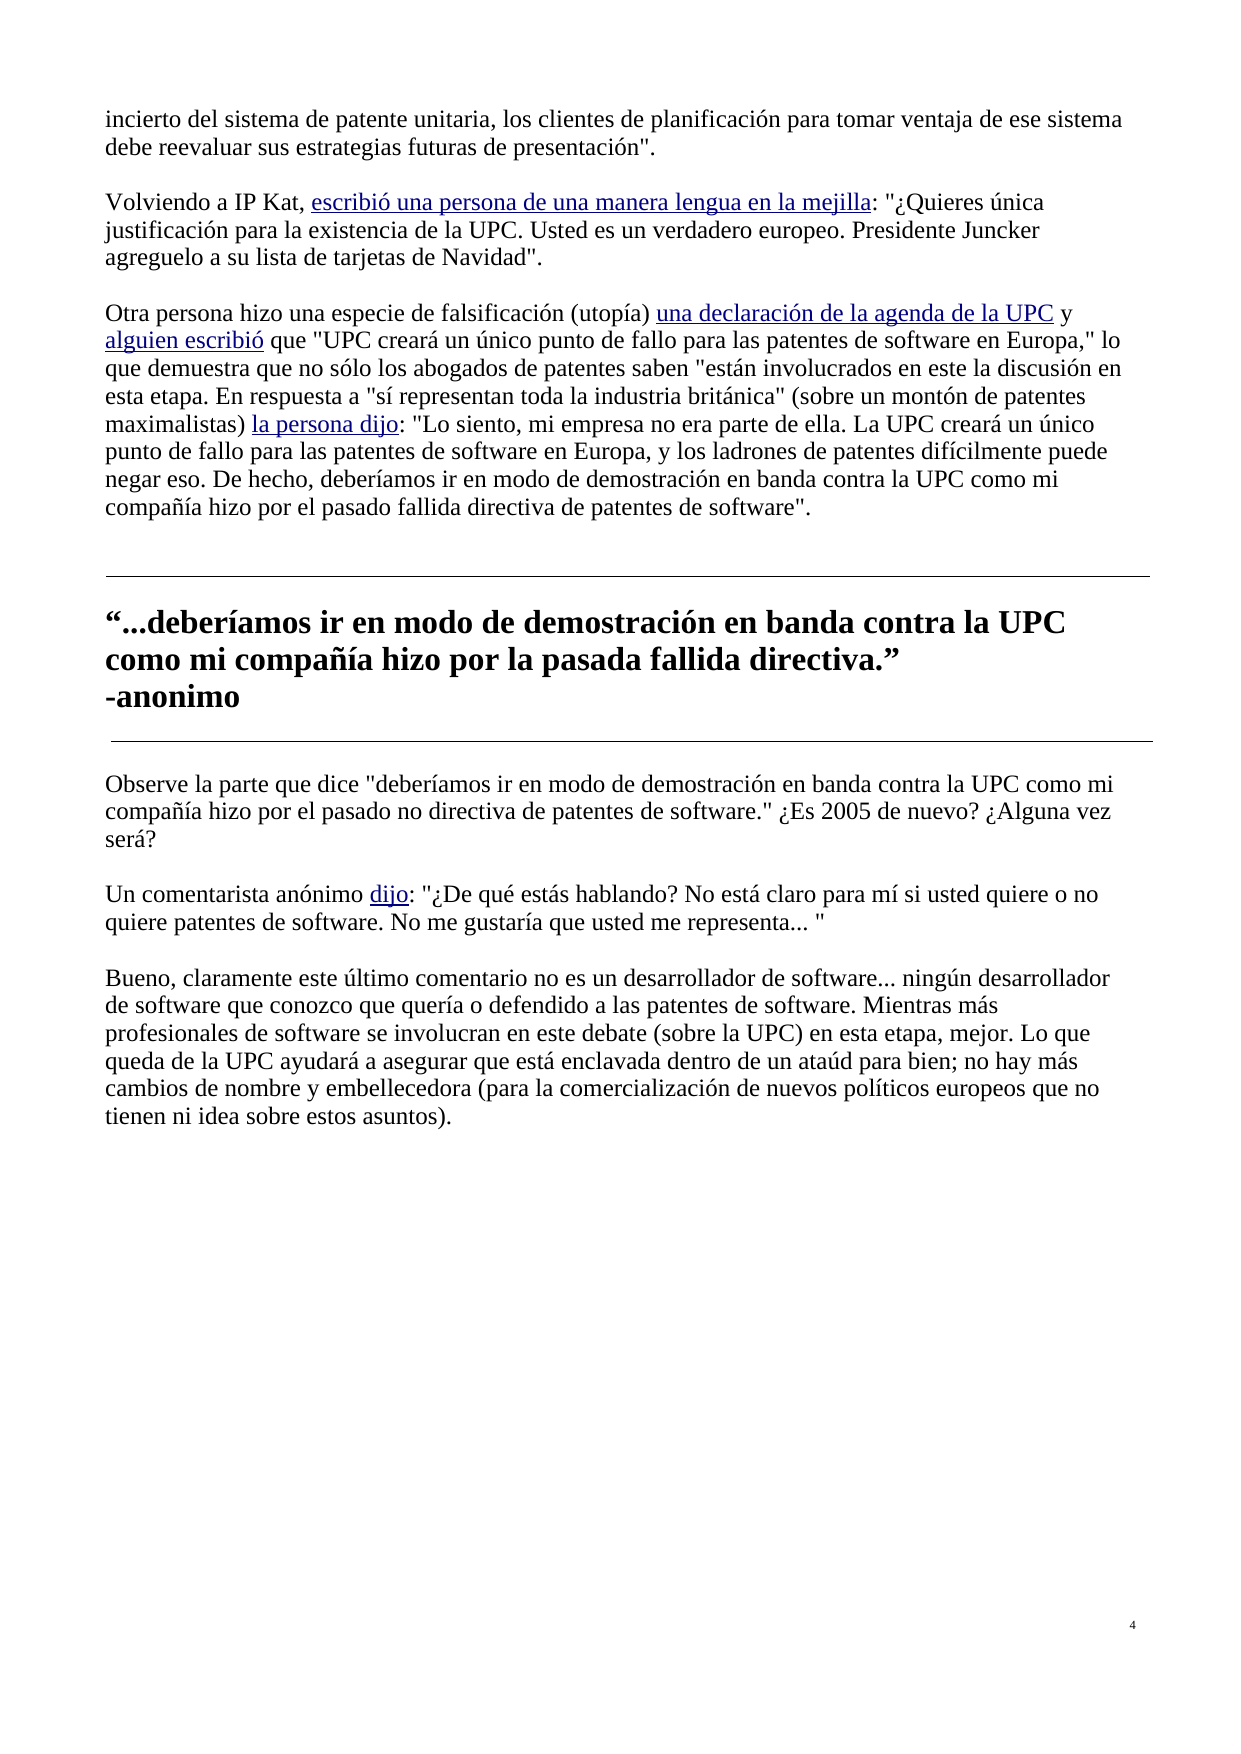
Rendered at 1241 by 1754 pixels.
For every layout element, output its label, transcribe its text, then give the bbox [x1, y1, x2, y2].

text Volviendo a IP Kat, escribió una persona de una manera lengua en la mejilla: "¿Quieres única justificación para la existencia de la UPC. Usted es un verdadero europeo. Presidente Juncker agreguelo a su lista de tarjetas de Navidad". [105, 188, 1136, 271]
text Observe la parte que dice "deberíamos ir en modo de demostración en banda contra la UPC como mi compañía hizo por el pasado no directiva de patentes de software." ¿Es 2005 de nuevo? ¿Alguna vez será? [105, 770, 1136, 853]
text Bueno, claramente este último comentario no es un desarrollador de software... ningún desarrollador de software que conozco que quería o defendido a las patentes de software. Mientras más profesionales de software se involucran en este debate (sobre la UPC) en esta etapa, mejor. Lo que queda de la UPC ayudará a asegurar que está enclavada dentro de un ataúd para bien; no hay más cambios de nombre y embellecedora (para la comercialización de nuevos políticos europeos que no tienen ni idea sobre estos asuntos). [105, 964, 1136, 1130]
text “...deberíamos ir en modo de demostración en banda contra la UPC como mi compañía hizo por la pasada fallida directiva.” [105, 604, 1136, 677]
text Otra persona hizo una especie de falsificación (utopía) una declaración de la agenda de la UPC y alguien escribió que "UPC creará un único punto de fallo para las patentes de software en Europa," lo que demuestra que no sólo los abogados de patentes saben "están involucrados en este la discusión en esta etapa. En respuesta a "sí representan toda la industria británica" (sobre un montón de patentes maximalistas) la persona dijo: "Lo siento, mi empresa no era parte de ella. La UPC creará un único punto de fallo para las patentes de software en Europa, y los ladrones de patentes difícilmente puede negar eso. De hecho, deberíamos ir en modo de demostración en banda contra la UPC como mi compañía hizo por el pasado fallida directiva de patentes de software". [105, 299, 1136, 521]
text -anonimo [105, 677, 1136, 714]
text incierto del sistema de patente unitaria, los clientes de planificación para tomar ventaja de ese sistema debe reevaluar sus estrategias futuras de presentación". [105, 105, 1136, 160]
text Un comentarista anónimo dijo: "¿De qué estás hablando? No está claro para mí si usted quiere o no quiere patentes de software. No me gustaría que usted me representa... " [105, 881, 1136, 936]
